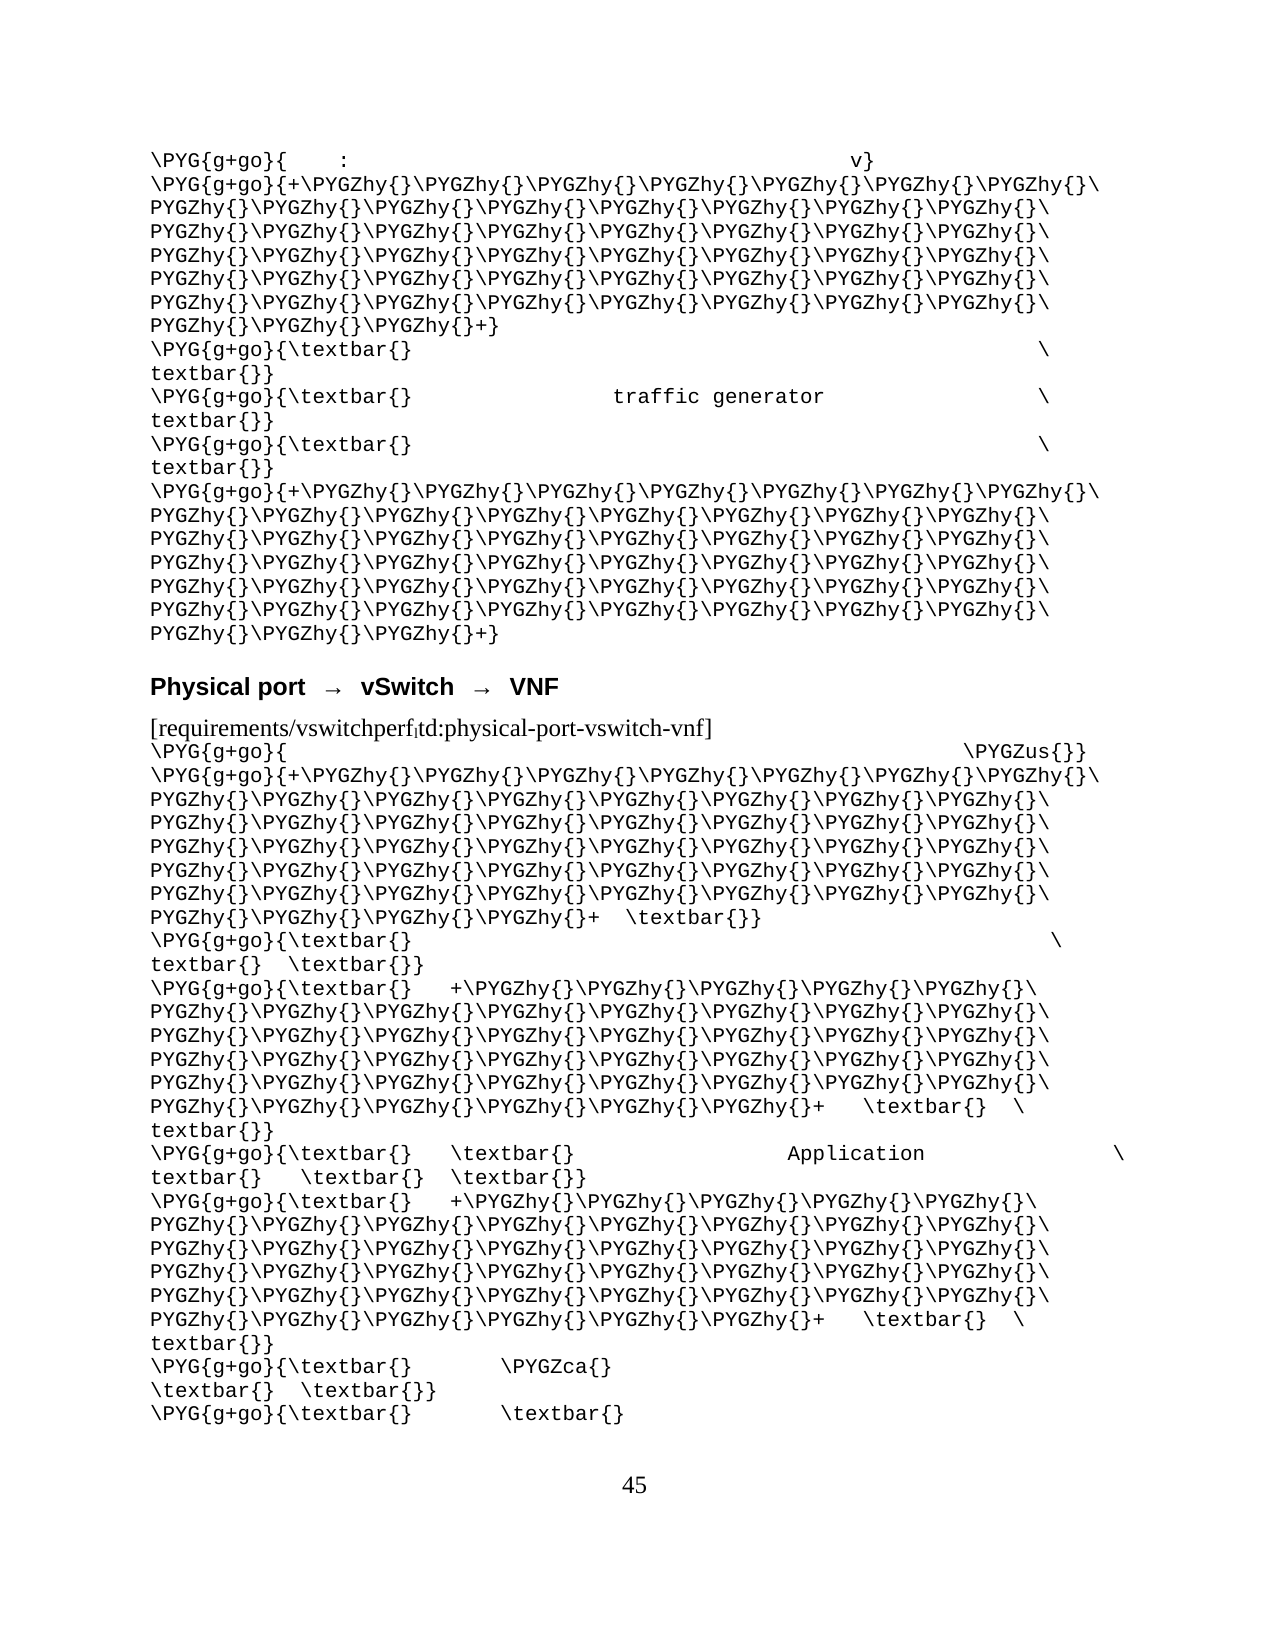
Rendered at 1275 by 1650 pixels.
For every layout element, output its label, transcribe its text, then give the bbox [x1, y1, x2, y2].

text \PYG{g+go}{\textbar{} +\PYGZhy{}\PYGZhy{}\PYGZhy{}\PYGZhy{}\PYGZhy{}\PYGZhy{}\PYGZhy{}\PYGZhy{}\PYGZhy{}\PYGZhy{}\PYGZhy{}\PYGZhy{}\PYGZhy{}\PYGZhy{}\PYGZhy{}\PYGZhy{}\PYGZhy{}\PYGZhy{}\PYGZhy{}\PYGZhy{}\PYGZhy{}\PYGZhy{}\PYGZhy{}\PYGZhy{}\PYGZhy{}\PYGZhy{}\PYGZhy{}\PYGZhy{}\PYGZhy{}\PYGZhy{}\PYGZhy{}\PYGZhy{}\PYGZhy{}\PYGZhy{}\PYGZhy{}\PYGZhy{}\PYGZhy{}\PYGZhy{}\PYGZhy{}\PYGZhy{}\PYGZhy{}\PYGZhy{}\PYGZhy{}+ \textbar{} \textbar{}} [150, 978, 1125, 1143]
text \PYG{g+go}{\textbar{} \PYGZca{} \textbar{} \textbar{}} [150, 1356, 1125, 1403]
text \PYG{g+go}{\textbar{} traffic generator \textbar{}} [150, 386, 1125, 434]
text [requirements/vswitchperfltd:physical-port-vswitch-vnf] [150, 713, 1125, 741]
text \PYG{g+go}{\textbar{} \textbar{} [150, 1403, 1125, 1427]
text \PYG{g+go}{\textbar{} +\PYGZhy{}\PYGZhy{}\PYGZhy{}\PYGZhy{}\PYGZhy{}\PYGZhy{}\PYGZhy{}\PYGZhy{}\PYGZhy{}\PYGZhy{}\PYGZhy{}\PYGZhy{}\PYGZhy{}\PYGZhy{}\PYGZhy{}\PYGZhy{}\PYGZhy{}\PYGZhy{}\PYGZhy{}\PYGZhy{}\PYGZhy{}\PYGZhy{}\PYGZhy{}\PYGZhy{}\PYGZhy{}\PYGZhy{}\PYGZhy{}\PYGZhy{}\PYGZhy{}\PYGZhy{}\PYGZhy{}\PYGZhy{}\PYGZhy{}\PYGZhy{}\PYGZhy{}\PYGZhy{}\PYGZhy{}\PYGZhy{}\PYGZhy{}\PYGZhy{}\PYGZhy{}\PYGZhy{}\PYGZhy{}+ \textbar{} \textbar{}} [150, 1191, 1125, 1356]
text \PYG{g+go}{ \PYGZus{}} [150, 741, 1125, 765]
text \PYG{g+go}{\textbar{} \textbar{}} [150, 339, 1125, 386]
text \PYG{g+go}{+\PYGZhy{}\PYGZhy{}\PYGZhy{}\PYGZhy{}\PYGZhy{}\PYGZhy{}\PYGZhy{}\PYGZhy{}\PYGZhy{}\PYGZhy{}\PYGZhy{}\PYGZhy{}\PYGZhy{}\PYGZhy{}\PYGZhy{}\PYGZhy{}\PYGZhy{}\PYGZhy{}\PYGZhy{}\PYGZhy{}\PYGZhy{}\PYGZhy{}\PYGZhy{}\PYGZhy{}\PYGZhy{}\PYGZhy{}\PYGZhy{}\PYGZhy{}\PYGZhy{}\PYGZhy{}\PYGZhy{}\PYGZhy{}\PYGZhy{}\PYGZhy{}\PYGZhy{}\PYGZhy{}\PYGZhy{}\PYGZhy{}\PYGZhy{}\PYGZhy{}\PYGZhy{}\PYGZhy{}\PYGZhy{}\PYGZhy{}\PYGZhy{}\PYGZhy{}\PYGZhy{}\PYGZhy{}\PYGZhy{}\PYGZhy{}+} [150, 174, 1125, 339]
subtitle Physical port → vSwitch → VNF [150, 672, 1125, 700]
text \PYG{g+go}{ : v} [150, 150, 1125, 174]
text \PYG{g+go}{\textbar{} \textbar{} Application \textbar{} \textbar{} \textbar{}} [150, 1143, 1125, 1191]
text \PYG{g+go}{\textbar{} \textbar{} \textbar{}} [150, 931, 1125, 978]
text \PYG{g+go}{\textbar{} \textbar{}} [150, 434, 1125, 481]
text \PYG{g+go}{+\PYGZhy{}\PYGZhy{}\PYGZhy{}\PYGZhy{}\PYGZhy{}\PYGZhy{}\PYGZhy{}\PYGZhy{}\PYGZhy{}\PYGZhy{}\PYGZhy{}\PYGZhy{}\PYGZhy{}\PYGZhy{}\PYGZhy{}\PYGZhy{}\PYGZhy{}\PYGZhy{}\PYGZhy{}\PYGZhy{}\PYGZhy{}\PYGZhy{}\PYGZhy{}\PYGZhy{}\PYGZhy{}\PYGZhy{}\PYGZhy{}\PYGZhy{}\PYGZhy{}\PYGZhy{}\PYGZhy{}\PYGZhy{}\PYGZhy{}\PYGZhy{}\PYGZhy{}\PYGZhy{}\PYGZhy{}\PYGZhy{}\PYGZhy{}\PYGZhy{}\PYGZhy{}\PYGZhy{}\PYGZhy{}\PYGZhy{}\PYGZhy{}\PYGZhy{}\PYGZhy{}\PYGZhy{}\PYGZhy{}\PYGZhy{}\PYGZhy{}+ \textbar{}} [150, 765, 1125, 931]
text \PYG{g+go}{+\PYGZhy{}\PYGZhy{}\PYGZhy{}\PYGZhy{}\PYGZhy{}\PYGZhy{}\PYGZhy{}\PYGZhy{}\PYGZhy{}\PYGZhy{}\PYGZhy{}\PYGZhy{}\PYGZhy{}\PYGZhy{}\PYGZhy{}\PYGZhy{}\PYGZhy{}\PYGZhy{}\PYGZhy{}\PYGZhy{}\PYGZhy{}\PYGZhy{}\PYGZhy{}\PYGZhy{}\PYGZhy{}\PYGZhy{}\PYGZhy{}\PYGZhy{}\PYGZhy{}\PYGZhy{}\PYGZhy{}\PYGZhy{}\PYGZhy{}\PYGZhy{}\PYGZhy{}\PYGZhy{}\PYGZhy{}\PYGZhy{}\PYGZhy{}\PYGZhy{}\PYGZhy{}\PYGZhy{}\PYGZhy{}\PYGZhy{}\PYGZhy{}\PYGZhy{}\PYGZhy{}\PYGZhy{}\PYGZhy{}\PYGZhy{}+} [150, 481, 1125, 647]
